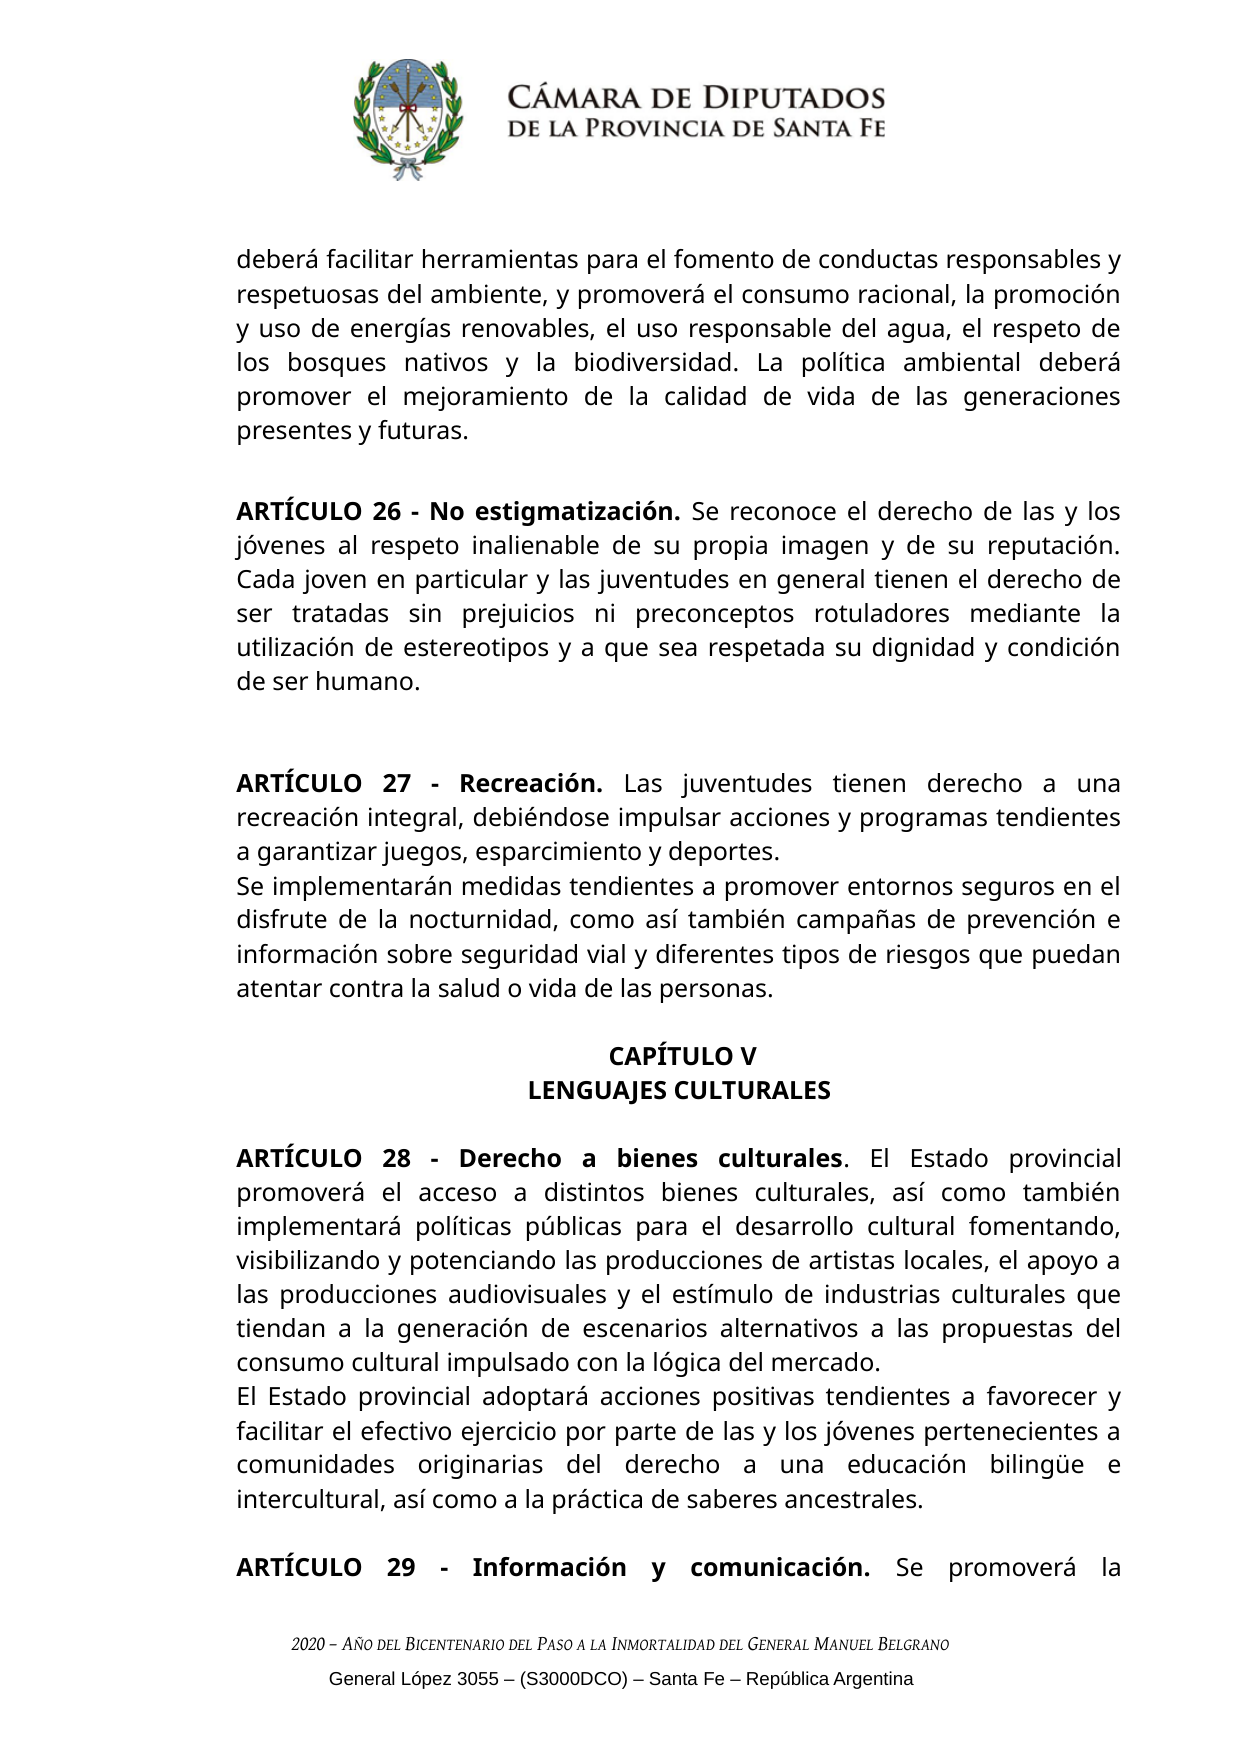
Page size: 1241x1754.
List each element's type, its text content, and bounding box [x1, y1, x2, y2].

text deberá facilitar herramientas para el fomento de conductas responsables y respetuosas del ambiente, y promoverá el consumo racional, la promoción y uso de energías renovables, el uso responsable del agua, el respeto de los bosques nativos y la biodiversidad. La política ambiental deberá promover el mejoramiento de la calidad de vida de las generaciones presentes y futuras. [236, 242, 1122, 447]
text ARTÍCULO 27 - Recreación. Las juventudes tienen derecho a una recreación integral, debiéndose impulsar acciones y programas tendientes a garantizar juegos, esparcimiento y deportes. [236, 766, 1122, 868]
text Se implementarán medidas tendientes a promover entornos seguros en el disfrute de la nocturnidad, como así también campañas de prevención e información sobre seguridad vial y diferentes tipos de riesgos que puedan atentar contra la salud o vida de las personas. [236, 868, 1122, 1004]
text ARTÍCULO 26 - No estigmatización. Se reconoce el derecho de las y los jóvenes al respeto inalienable de su propia imagen y de su reputación. Cada joven en particular y las juventudes en general tienen el derecho de ser tratadas sin prejuicios ni preconceptos rotuladores mediante la utilización de estereotipos y a que sea respetada su dignidad y condición de ser humano. [236, 493, 1122, 698]
text CAPÍTULO V [236, 1038, 1122, 1072]
text ARTÍCULO 29 - Información y comunicación. Se promoverá la [236, 1549, 1122, 1583]
text LENGUAJES CULTURALES [236, 1072, 1122, 1107]
text ARTÍCULO 28 - Derecho a bienes culturales. El Estado provincial promoverá el acceso a distintos bienes culturales, así como también implementará políticas públicas para el desarrollo cultural fomentando, visibilizando y potenciando las producciones de artistas locales, el apoyo a las producciones audiovisuales y el estímulo de industrias culturales que tiendan a la generación de escenarios alternativos a las propuestas del consumo cultural impulsado con la lógica del mercado. [236, 1141, 1122, 1379]
text El Estado provincial adoptará acciones positivas tendientes a favorecer y facilitar el efectivo ejercicio por parte de las y los jóvenes pertenecientes a comunidades originarias del derecho a una educación bilingüe e intercultural, así como a la práctica de saberes ancestrales. [236, 1379, 1122, 1515]
